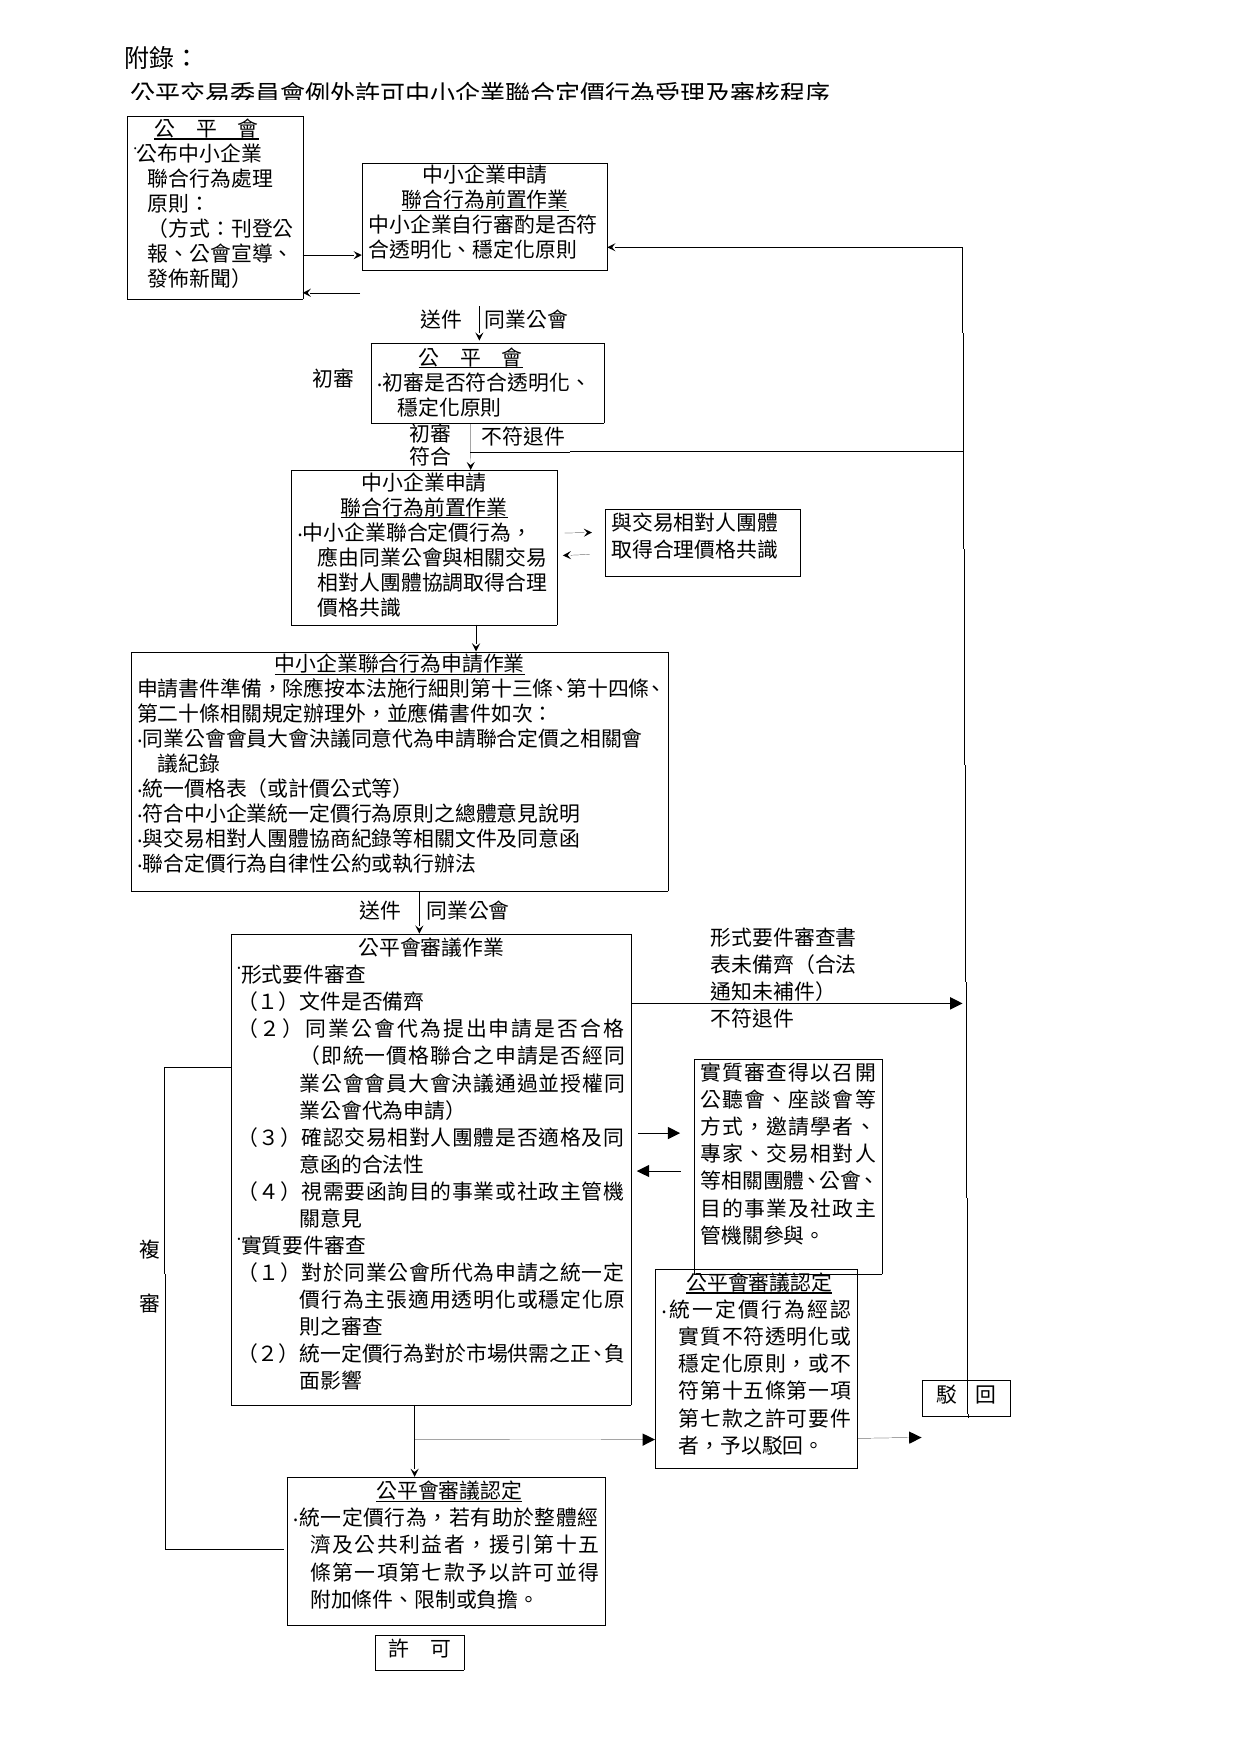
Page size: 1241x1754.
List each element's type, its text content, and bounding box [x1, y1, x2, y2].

text ‧與交易相對人團體協商紀錄等相關文件及同意函 [137, 827, 662, 852]
text ‧聯合定價行為自律性公約或執行辦法 [137, 852, 662, 877]
text 駁 回 [928, 1381, 1004, 1407]
text （２）統一定價行為對於市場供需之正、負面影響 [237, 1340, 625, 1394]
text （３）確認交易相對人團體是否適格及同意函的合法性 [237, 1123, 625, 1178]
text ‧同業公會會員大會決議同意代為申請聯合定價之相關會議紀錄 [137, 727, 662, 777]
text （１）對於同業公會所代為申請之統一定價行為主張適用透明化或穩定化原則之審查 [237, 1259, 625, 1340]
text 中小企業自行審酌是否符合透明化、穩定化原則 [368, 213, 601, 263]
text 送件 [421, 306, 474, 333]
text ˙形式要件審查 （１）文件是否備齊 [237, 961, 625, 1015]
text ˙公布中小企業 聯合行為處理 原則： （方式：刊登公報、公會宣導、發佈新聞） [133, 142, 297, 292]
text 公平交易委員會例外許可中小企業聯合定價行為受理及審核程序 [131, 75, 1100, 100]
text ‧初審是否符合透明化、穩定化原則 [377, 370, 598, 420]
text 複 審 [139, 1235, 159, 1252]
text 複 審 [139, 1251, 159, 1317]
text 複 審 [149, 1243, 159, 1257]
text ˙實質要件審查 [237, 1232, 625, 1259]
text 不符退件 [481, 424, 588, 450]
text 與交易相對人團體取得合理價格共識 [611, 510, 794, 563]
text 公平會審議作業 [237, 935, 625, 961]
text 實質審查得以召開公聽會、座談會等方式，邀請學者、專家、交易相對人等相關團體、公會、目的事業及社政主管機關參與。 [700, 1060, 876, 1248]
text 中小企業申請 [368, 164, 601, 188]
text 公 平 會 [377, 344, 598, 370]
text 中小企業申請 聯合行為前置作業 [297, 471, 551, 520]
text 中小企業聯合行為申請作業 [137, 653, 662, 677]
text 公平會審議認定 [661, 1270, 857, 1296]
text ‧中小企業聯合定價行為，應由同業公會與相關交易相對人團體協調取得合理價格共識 [297, 520, 551, 620]
text 形式要件審查書表未備齊（合法通知未補件） 不符退件 [711, 923, 863, 1032]
text 送件 [359, 897, 412, 924]
text （２）同業公會代為提出申請是否合格（即統一價格聯合之申請是否經同業公會會員大會決議通過並授權同業公會代為申請） [237, 1015, 625, 1123]
text 聯合行為前置作業 [368, 188, 601, 213]
text 公 平 會 [133, 117, 297, 142]
text ‧統一定價行為經認實質不符透明化或穩定化原則，或不符第十五條第一項第七款之許可要件者，予以駁回。 [661, 1296, 851, 1458]
text 附錄： [124, 38, 1106, 75]
text 初審符合 [409, 423, 462, 469]
text 初審 [313, 365, 366, 392]
text 公平會審議認定 [293, 1478, 605, 1504]
text 同業公會 [484, 306, 575, 333]
text ‧符合中小企業統一定價行為原則之總體意見說明 [137, 802, 662, 827]
text ‧統一價格表（或計價公式等） [137, 777, 662, 802]
text 許 可 [381, 1636, 458, 1662]
text 同業公會 [426, 897, 517, 924]
text 申請書件準備，除應按本法施行細則第十三條、第十四條、第二十條相關規定辦理外，並應備書件如次： [137, 677, 662, 727]
text （４）視需要函詢目的事業或社政主管機關意見 [237, 1178, 625, 1232]
text ‧統一定價行為，若有助於整體經濟及公共利益者，援引第十五條第一項第七款予以許可並得附加條件、限制或負擔。 [293, 1504, 599, 1612]
